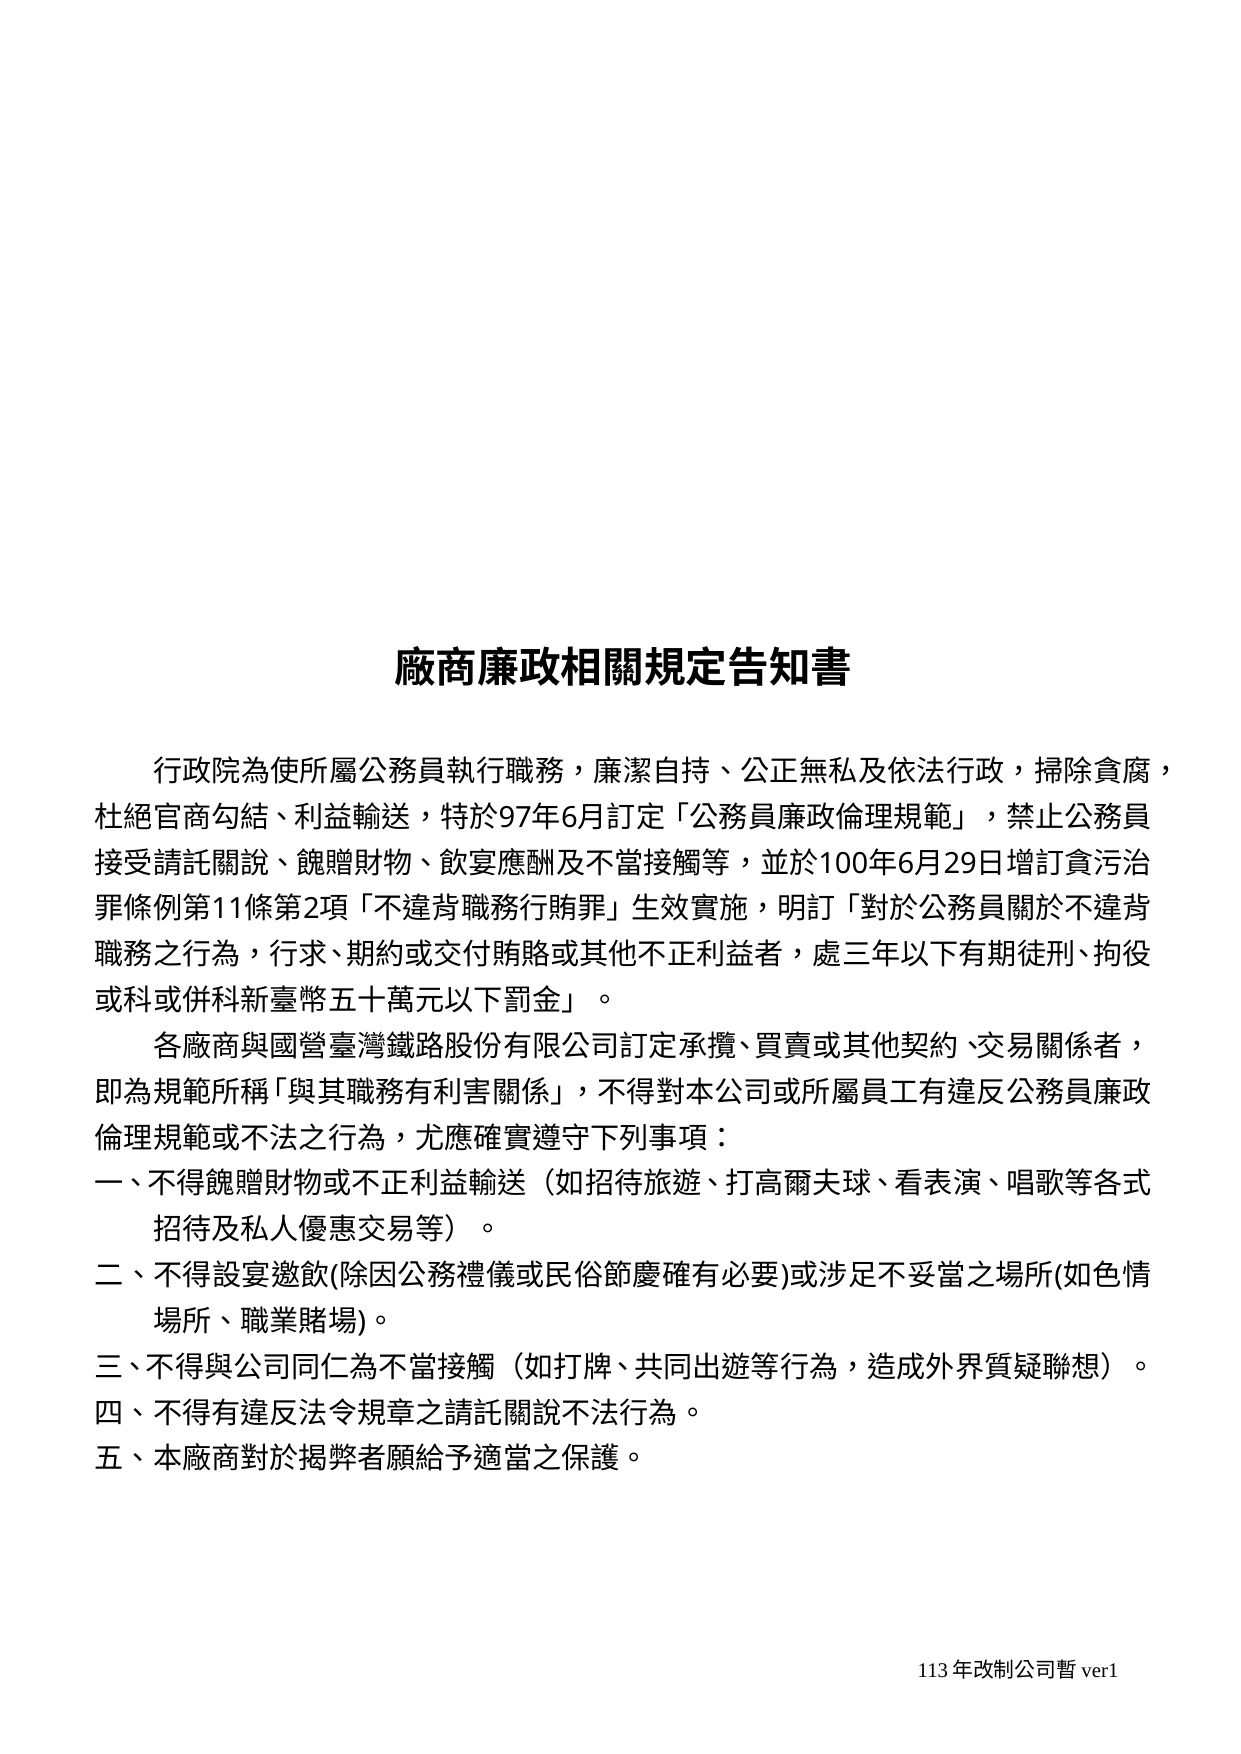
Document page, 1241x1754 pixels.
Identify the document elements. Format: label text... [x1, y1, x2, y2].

text 四、不得有違反法令規章之請託關說不法行為。 [94, 1386, 1152, 1432]
text 五、本廠商對於揭弊者願給予適當之保護。 [94, 1432, 1152, 1478]
text 二、不得設宴邀飲(除因公務禮儀或民俗節慶確有必要)或涉足不妥當之場所(如色情場所、職業賭場)。 [94, 1249, 1152, 1341]
text 三、不得與公司同仁為不當接觸（如打牌、共同出遊等行為，造成外界質疑聯想）。 [94, 1341, 1152, 1386]
text 廠商廉政相關規定告知書 [94, 634, 1152, 695]
text 行政院為使所屬公務員執行職務，廉潔自持、公正無私及依法行政，掃除貪腐，杜絕官商勾結、利益輸送，特於97年6月訂定「公務員廉政倫理規範」，禁止公務員接受請託關說、餽贈財物、飲宴應酬及不當接觸等，並於100年6月29日增訂貪污治罪條例第11條第2項「不違背職務行賄罪」生效實施，明訂「對於公務員關於不違背職務之行為，行求、期約或交付賄賂或其他不正利益者，處三年以下有期徒刑、拘役或科或併科新臺幣五十萬元以下罰金」。 [94, 745, 1152, 1020]
text 一、不得餽贈財物或不正利益輸送（如招待旅遊、打高爾夫球、看表演、唱歌等各式招待及私人優惠交易等）。 [94, 1157, 1152, 1249]
text 各廠商與國營臺灣鐵路股份有限公司訂定承攬、買賣或其他契約、交易關係者，即為規範所稱「與其職務有利害關係」，不得對本公司或所屬員工有違反公務員廉政倫理規範或不法之行為，尤應確實遵守下列事項： [94, 1020, 1152, 1157]
